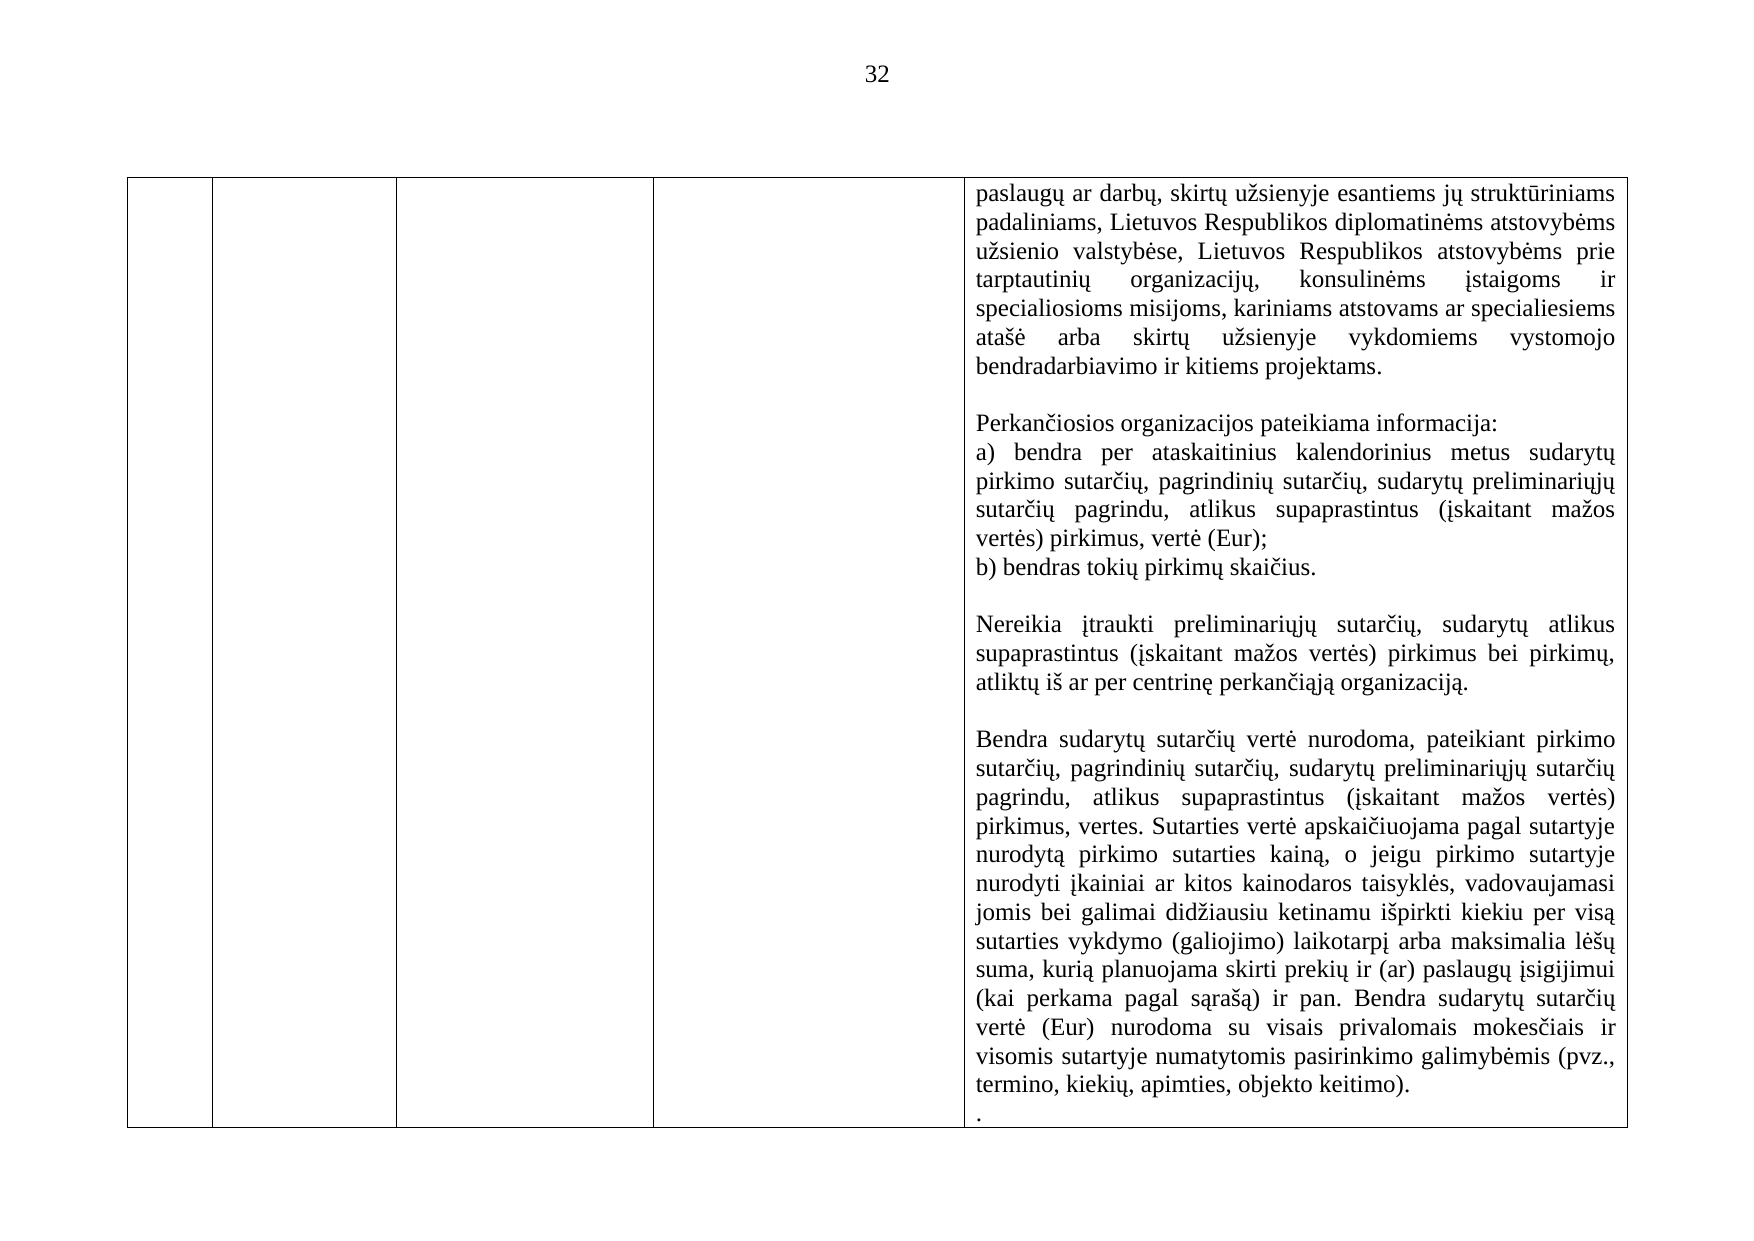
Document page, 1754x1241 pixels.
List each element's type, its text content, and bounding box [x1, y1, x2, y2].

table_cell [128, 178, 212, 1127]
table_cell [213, 178, 396, 1127]
table_cell paslaugų ar darbų, skirtų užsienyje esantiems jų struktūriniams padaliniams, Lietuvos Respublikos diplomatinėms atstovybėms užsienio valstybėse, Lietuvos Respublikos atstovybėms prie tarptautinių organizacijų, konsulinėms įstaigoms ir specialiosioms misijoms, kariniams atstovams ar specialiesiems atašė arba skirtų užsienyje vykdomiems vystomojo bendradarbiavimo ir kitiems projektams. Perkančiosios organizacijos pateikiama informacija: a) bendra per ataskaitinius kalendorinius metus sudarytų pirkimo sutarčių, pagrindinių sutarčių, sudarytų preliminariųjų sutarčių pagrindu, atlikus supaprastintus (įskaitant mažos vertės) pirkimus, vertė (Eur); b) bendras tokių pirkimų skaičius. Nereikia įtraukti preliminariųjų sutarčių, sudarytų atlikus supaprastintus (įskaitant mažos vertės) pirkimus bei pirkimų, atliktų iš ar per centrinę perkančiąją organizaciją. Bendra sudarytų sutarčių vertė nurodoma, pateikiant pirkimo sutarčių, pagrindinių sutarčių, sudarytų preliminariųjų sutarčių pagrindu, atlikus supaprastintus (įskaitant mažos vertės) pirkimus, vertes. Sutarties vertė apskaičiuojama pagal sutartyje nurodytą pirkimo sutarties kainą, o jeigu pirkimo sutartyje nurodyti įkainiai ar kitos kainodaros taisyklės, vadovaujamasi jomis bei galimai didžiausiu ketinamu išpirkti kiekiu per visą sutarties vykdymo (galiojimo) laikotarpį arba maksimalia lėšų suma, kurią planuojama skirti prekių ir (ar) paslaugų įsigijimui (kai perkama pagal sąrašą) ir pan. Bendra sudarytų sutarčių vertė (Eur) nurodoma su visais privalomais mokesčiais ir visomis sutartyje numatytomis pasirinkimo galimybėmis (pvz., termino, kiekių, apimties, objekto keitimo). . [965, 178, 1627, 1127]
table_cell [397, 178, 653, 1127]
table_cell [654, 178, 964, 1127]
